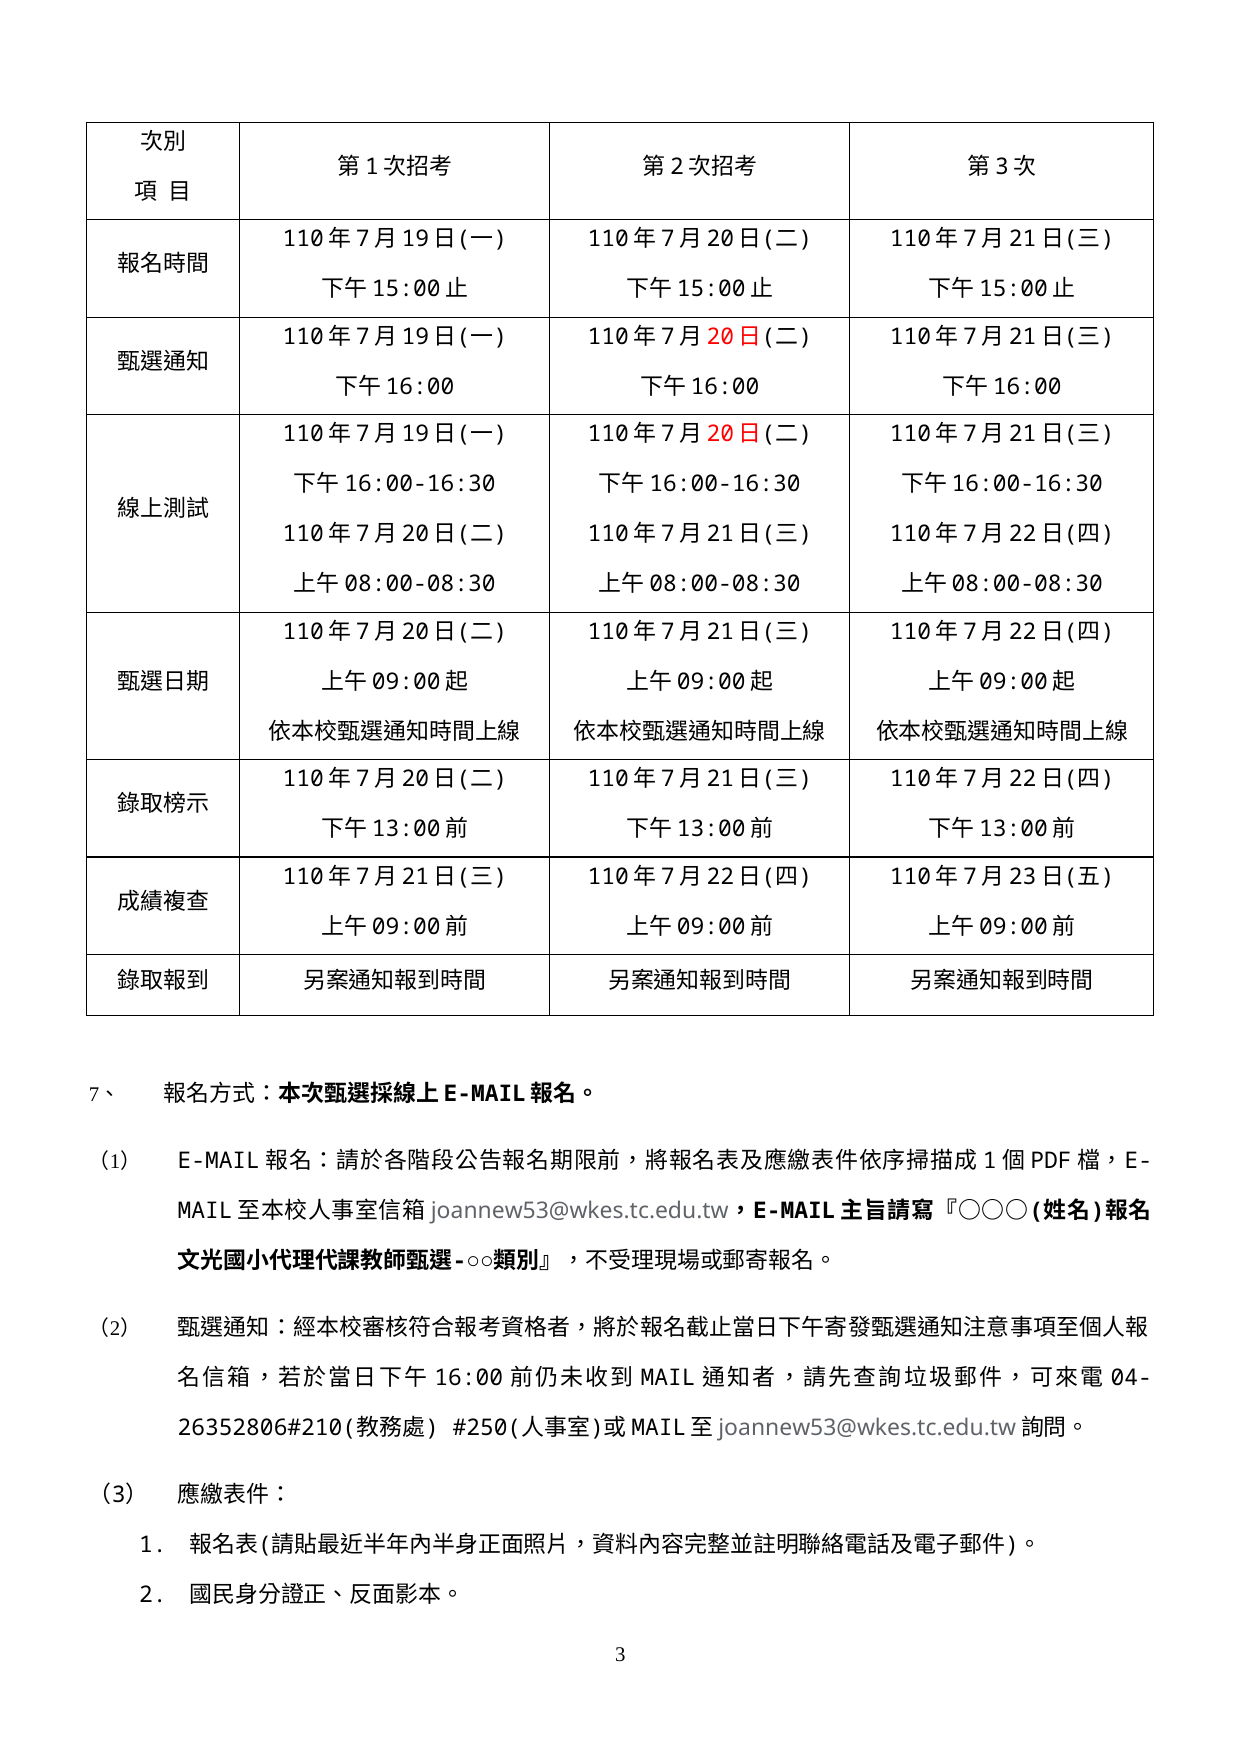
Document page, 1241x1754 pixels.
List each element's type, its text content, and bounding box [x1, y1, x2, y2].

table_cell 110年7月21日(三) 下午16:00-16:30 110年7月22日(四) 上午08:00-08:30 [850, 415, 1153, 612]
table_header 次別 項 目 [87, 123, 239, 219]
table_cell 110年7月20日(二) 上午09:00起 依本校甄選通知時間上線 [240, 613, 549, 759]
table_cell 110年7月20日(二) 下午15:00止 [550, 220, 849, 317]
table_cell 110年7月19日(一) 下午16:00-16:30 110年7月20日(二) 上午08:00-08:30 [240, 415, 549, 612]
table_cell 110年7月23日(五) 上午09:00前 [850, 858, 1153, 954]
table_cell 110年7月19日(一) 下午15:00止 [240, 220, 549, 317]
table_cell 110年7月21日(三) 上午09:00起 依本校甄選通知時間上線 [550, 613, 849, 759]
table_cell 成績複查 [87, 858, 239, 954]
table_cell 110年7月20日(二) 下午13:00前 [240, 760, 549, 856]
list 應繳表件： [89, 1476, 1152, 1509]
table_cell 110年7月21日(三) 下午13:00前 [550, 760, 849, 856]
table_header 第3次 [850, 123, 1153, 219]
table_cell 110年7月20日(二) 下午16:00-16:30 110年7月21日(三) 上午08:00-08:30 [550, 415, 849, 612]
table_cell 110年7月21日(三) 下午16:00 [850, 318, 1153, 414]
table_header 第2次招考 [550, 123, 849, 219]
table_cell 另案通知報到時間 [240, 955, 549, 1014]
table_cell 110年7月21日(三) 上午09:00前 [240, 858, 549, 954]
list 國民身分證正、反面影本。 [139, 1576, 1152, 1609]
table_cell 110年7月22日(四) 上午09:00前 [550, 858, 849, 954]
list 報名表(請貼最近半年內半身正面照片，資料內容完整並註明聯絡電話及電子郵件)。 [139, 1526, 1152, 1559]
table_cell 110年7月19日(一) 下午16:00 [240, 318, 549, 414]
table_cell 110年7月22日(四) 上午09:00起 依本校甄選通知時間上線 [850, 613, 1153, 759]
table_cell 110年7月22日(四) 下午13:00前 [850, 760, 1153, 856]
list E-MAIL報名：請於各階段公告報名期限前，將報名表及應繳表件依序掃描成1個PDF檔，E-MAIL至本校人事室信箱joannew53@wkes.tc.edu.tw，E-MAIL主旨請寫『○○○(姓名)報名文光國小代理代課教師甄選-○○類別』，不受理現場或郵寄報名。 [89, 1142, 1152, 1275]
table_cell 甄選通知 [87, 318, 239, 414]
list 報名方式：本次甄選採線上E-MAIL報名。 [89, 1075, 1152, 1108]
list 甄選通知：經本校審核符合報考資格者，將於報名截止當日下午寄發甄選通知注意事項至個人報名信箱，若於當日下午16:00前仍未收到MAIL通知者，請先查詢垃圾郵件，可來電04-26352806#210(教務處) #250(人事室)或MAIL至joannew53@wkes.tc.edu.tw詢問。 [89, 1309, 1152, 1442]
table_cell 另案通知報到時間 [550, 955, 849, 1014]
table_cell 線上測試 [87, 415, 239, 612]
table_cell 110年7月21日(三) 下午15:00止 [850, 220, 1153, 317]
table_cell 報名時間 [87, 220, 239, 317]
table_header 第1次招考 [240, 123, 549, 219]
table_cell 另案通知報到時間 [850, 955, 1153, 1014]
table_cell 錄取榜示 [87, 760, 239, 856]
table_cell 甄選日期 [87, 613, 239, 759]
table_cell 錄取報到 [87, 955, 239, 1014]
table_cell 110年7月20日(二) 下午16:00 [550, 318, 849, 414]
